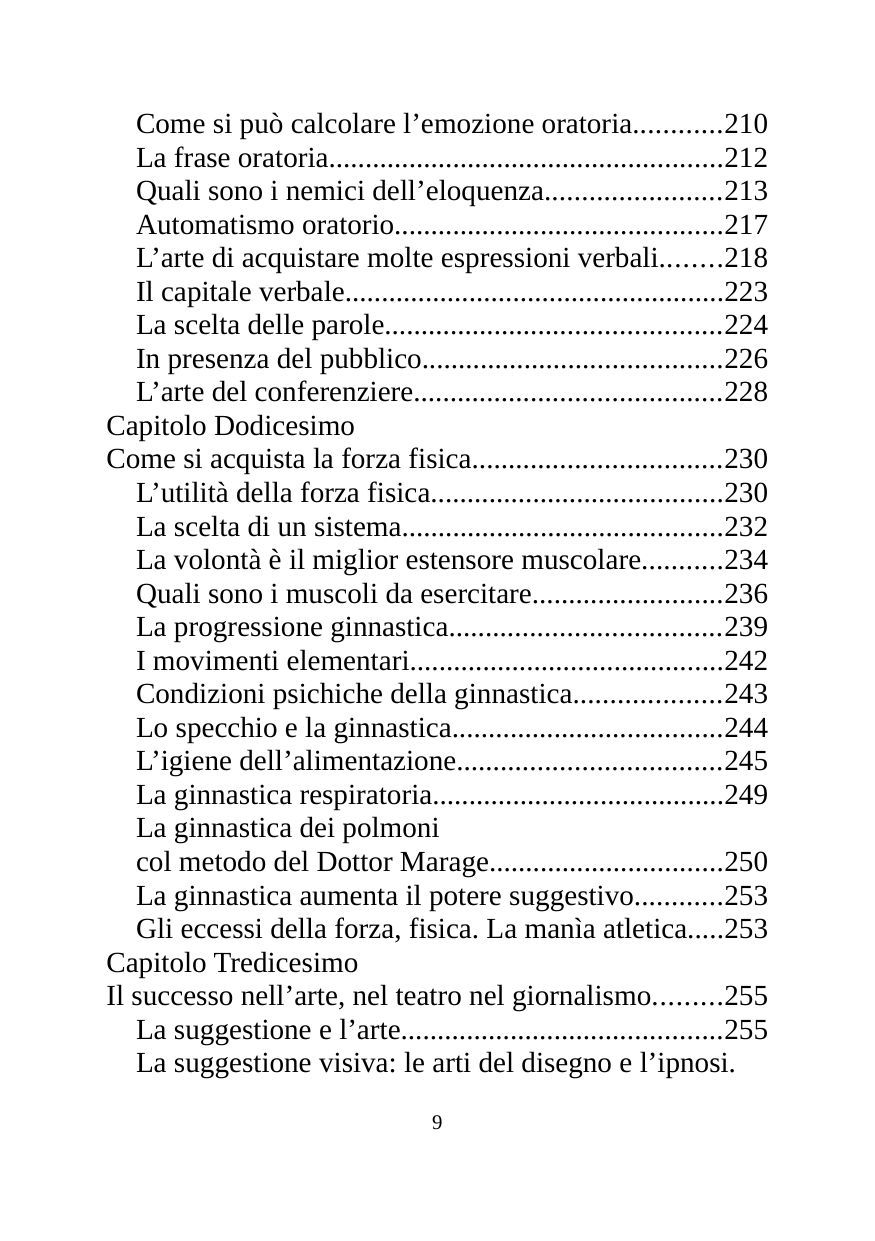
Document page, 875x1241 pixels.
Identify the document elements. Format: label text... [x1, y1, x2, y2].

text La scelta delle parole. 224 [136, 307, 768, 341]
text L’arte del conferenziere. 228 [136, 374, 768, 408]
text Gli eccessi della forza, fisica. La manìa atletica. 253 [136, 911, 768, 945]
text Lo specchio e la ginnastica. 244 [136, 710, 768, 743]
text Condizioni psichiche della ginnastica. 243 [136, 676, 768, 710]
text I movimenti elementari 242 [136, 643, 768, 676]
text L’arte di acquistare molte espressioni verbali. 218 [136, 240, 768, 274]
text In presenza del pubblico. 226 [136, 341, 768, 374]
text La ginnastica aumenta il potere suggestivo. 253 [136, 878, 768, 911]
text Capitolo Dodicesimo Come si acquista la forza fisica 230 [106, 408, 768, 475]
text La progressione ginnastica. 239 [136, 609, 768, 643]
text La scelta di un sistema. 232 [136, 509, 768, 542]
text Automatismo oratorio 217 [136, 207, 768, 240]
text Quali sono i nemici dell’eloquenza. 213 [136, 173, 768, 207]
text La ginnastica dei polmoni col metodo del Dottor Marage. 250 [136, 811, 768, 878]
text La suggestione visiva: le arti del disegno e l’ipnosi. 258 [136, 1045, 768, 1079]
text La ginnastica respiratoria. 249 [136, 777, 768, 811]
text L’igiene dell’alimentazione. 245 [136, 743, 768, 777]
text La frase oratoria. 212 [136, 140, 768, 173]
text Il capitale verbale. 223 [136, 274, 768, 307]
text La volontà è il miglior estensore muscolare. 234 [136, 542, 768, 576]
text Come si può calcolare l’emozione oratoria. 210 [136, 106, 768, 140]
text La suggestione e l’arte. 255 [136, 1012, 768, 1045]
text L’utilità della forza fisica. 230 [136, 475, 768, 509]
text Quali sono i muscoli da esercitare. 236 [136, 576, 768, 609]
text Capitolo Tredicesimo Il successo nell’arte, nel teatro nel giornalismo 255 [106, 945, 768, 1012]
